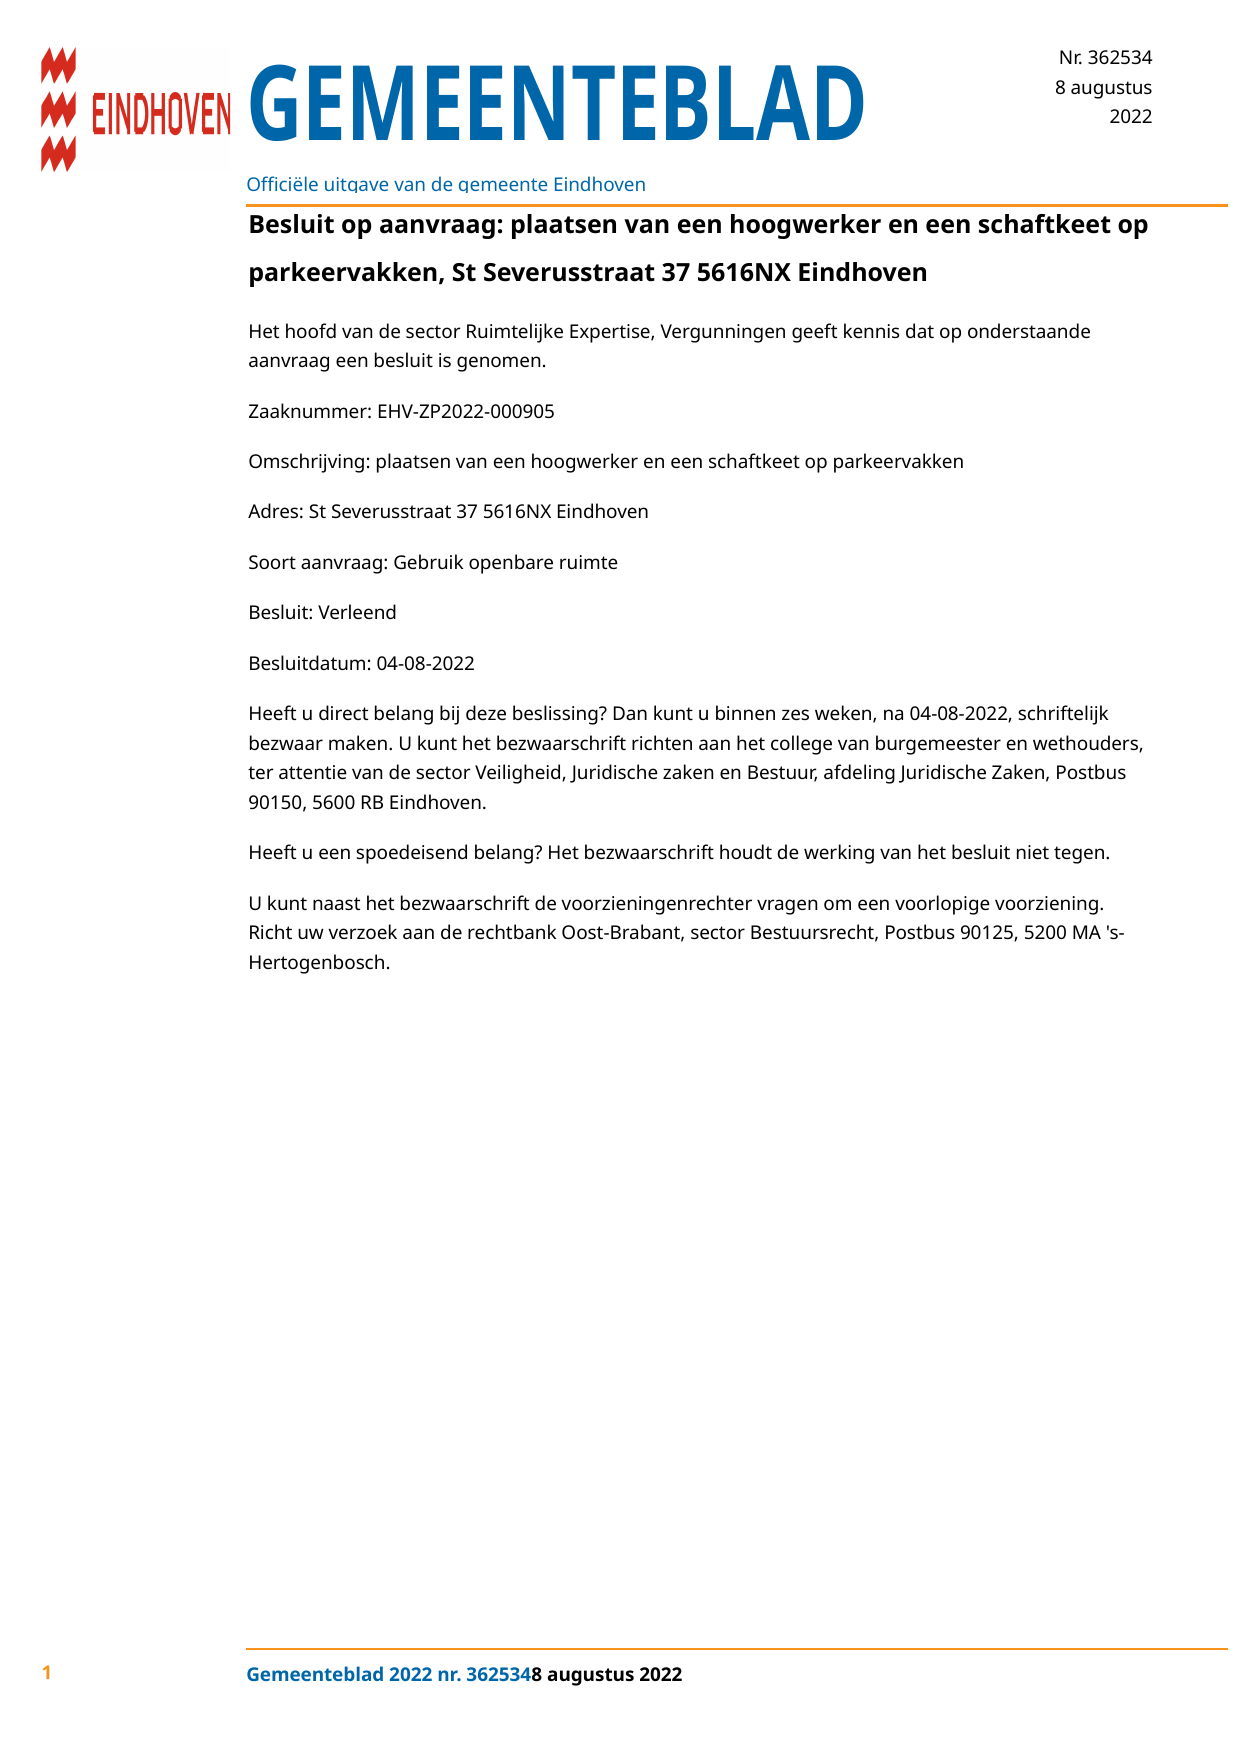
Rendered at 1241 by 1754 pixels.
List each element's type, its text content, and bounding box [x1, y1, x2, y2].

text Soort aanvraag: Gebruik openbare ruimte [248, 549, 1152, 575]
text Besluit op aanvraag: plaatsen van een hoogwerker en een schaftkeet op parkeervakken, St Severusstraat 37 5616NX Eindhoven [248, 207, 1152, 288]
text Besluitdatum: 04-08-2022 [248, 650, 1152, 676]
text Omschrijving: plaatsen van een hoogwerker en een schaftkeet op parkeervakken [248, 448, 1152, 474]
text Adres: St Severusstraat 37 5616NX Eindhoven [248, 499, 1152, 524]
text Het hoofd van de sector Ruimtelijke Expertise, Vergunningen geeft kennis dat op onderstaande aanvraag een besluit is genomen. [248, 318, 1152, 373]
text Heeft u direct belang bij deze beslissing? Dan kunt u binnen zes weken, na 04-08-2022, schriftelijk bezwaar maken. U kunt het bezwaarschrift richten aan het college van burgemeester en wethouders, ter attentie van de sector Veiligheid, Juridische zaken en Bestuur, afdeling Juridische Zaken, Postbus 90150, 5600 RB Eindhoven. [248, 700, 1152, 815]
text Zaaknummer: EHV-ZP2022-000905 [248, 398, 1152, 424]
text Besluit: Verleend [248, 599, 1152, 625]
text Heeft u een spoedeisend belang? Het bezwaarschrift houdt de werking van het besluit niet tegen. [248, 839, 1152, 865]
text U kunt naast het bezwaarschrift de voorzieningenrechter vragen om een voorlopige voorziening. Richt uw verzoek aan de rechtbank Oost-Brabant, sector Bestuursrecht, Postbus 90125, 5200 MA 's-Hertogenbosch. [248, 890, 1152, 975]
picture [41, 47, 231, 172]
